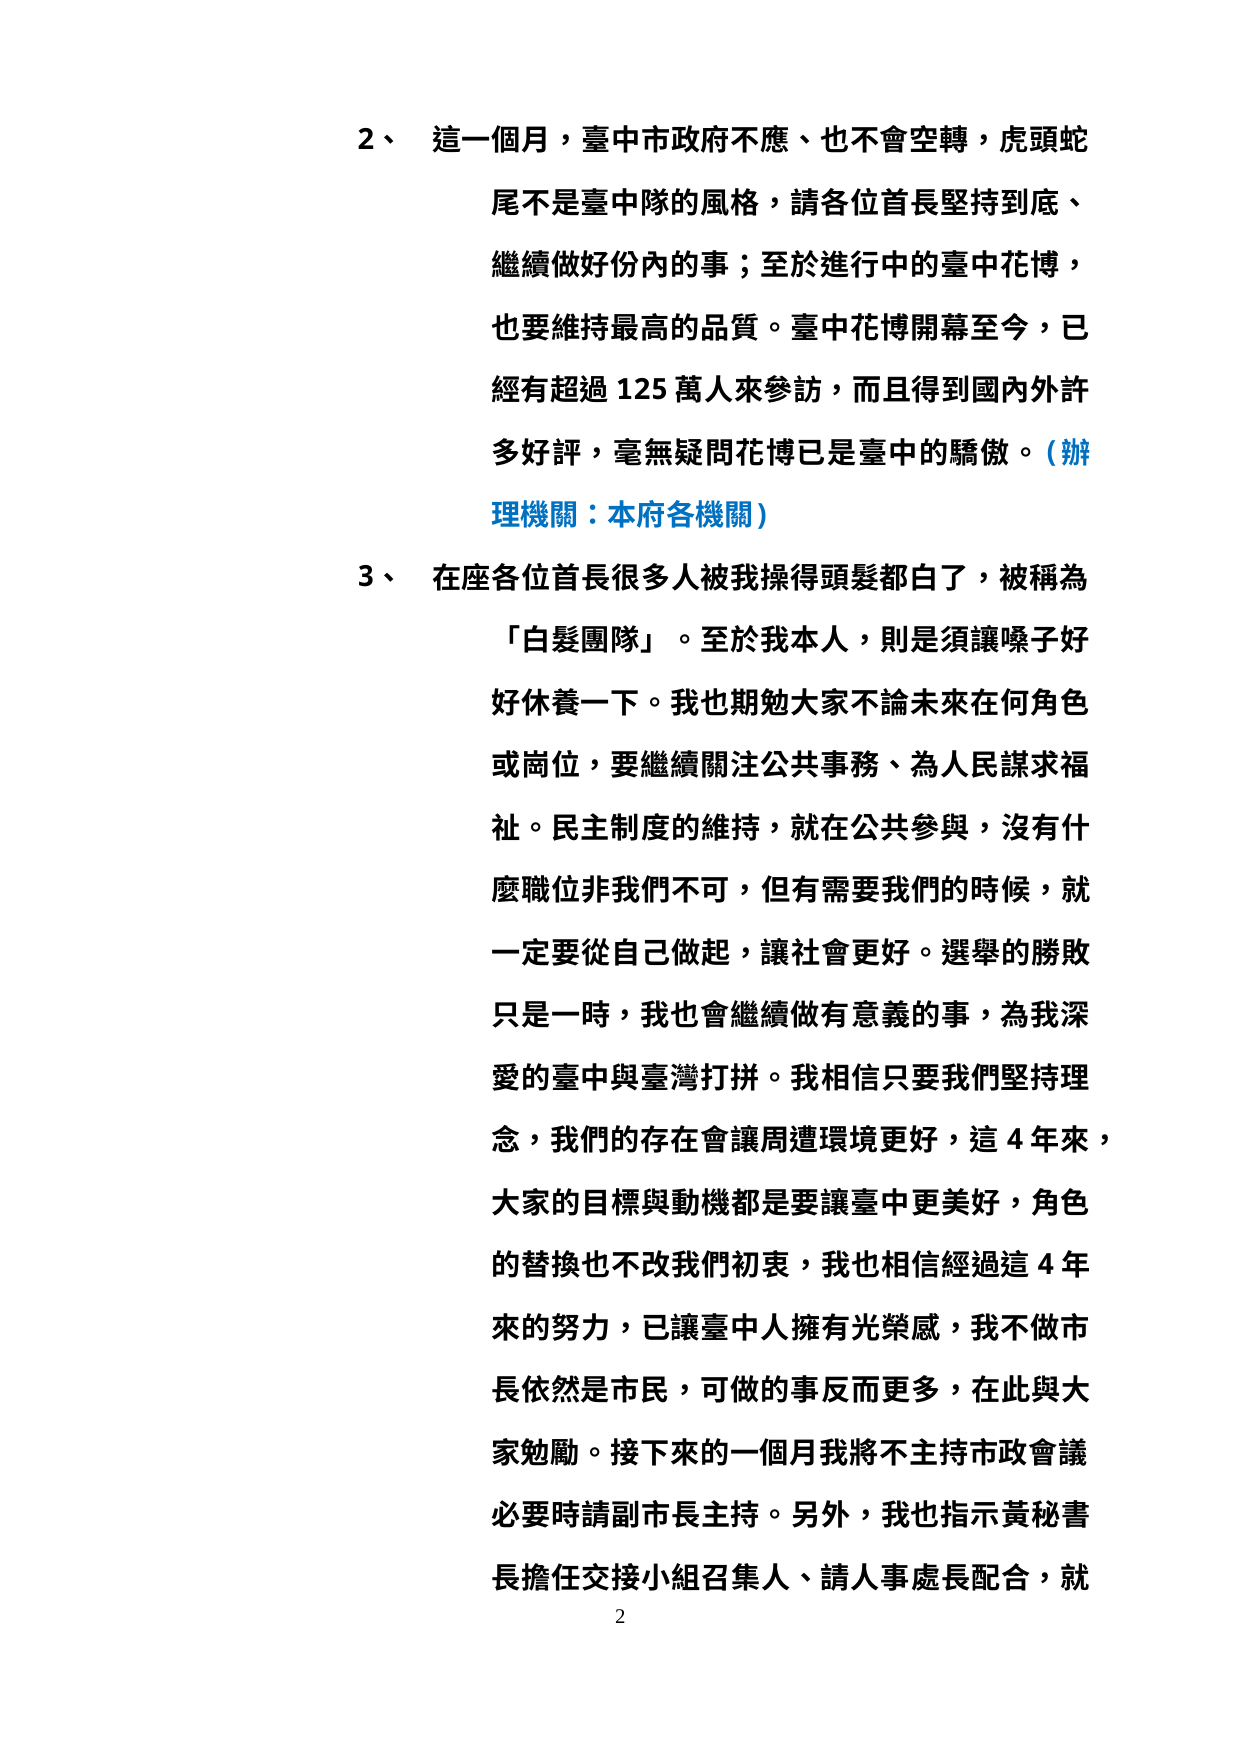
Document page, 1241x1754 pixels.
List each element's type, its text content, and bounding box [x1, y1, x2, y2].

list 在座各位首長很多人被我操得頭髮都白了，被稱為「白髮團隊」。至於我本人，則是須讓嗓子好好休養一下。我也期勉大家不論未來在何角色或崗位，要繼續關注公共事務、為人民謀求福祉。民主制度的維持，就在公共參與，沒有什麼職位非我們不可，但有需要我們的時候，就一定要從自己做起，讓社會更好。選舉的勝敗只是一時，我也會繼續做有意義的事，為我深愛的臺中與臺灣打拼。我相信只要我們堅持理念，我們的存在會讓周遭環境更好，這4年來，大家的目標與動機都是要讓臺中更美好，角色的替換也不改我們初衷，我也相信經過這4年來的努力，已讓臺中人擁有光榮感，我不做市長依然是市民，可做的事反而更多，在此與大家勉勵。接下來的一個月我將不主持市政會議，必要時請副市長主持。另外，我也指示黃秘書長擔任交接小組召集人、請人事處長配合，就交接業務做好準備，也請各局處首長做好交接作業，其實政府運作基本上都已上軌道，可參考上次經驗辦好接下來的交接工作。(辦理機關：本府各機關) [357, 534, 1090, 1596]
list 這一個月，臺中市政府不應、也不會空轉，虎頭蛇尾不是臺中隊的風格，請各位首長堅持到底、繼續做好份內的事；至於進行中的臺中花博，也要維持最高的品質。臺中花博開幕至今，已經有超過125萬人來參訪，而且得到國內外許多好評，毫無疑問花博已是臺中的驕傲。(辦理機關：本府各機關) [357, 96, 1090, 534]
